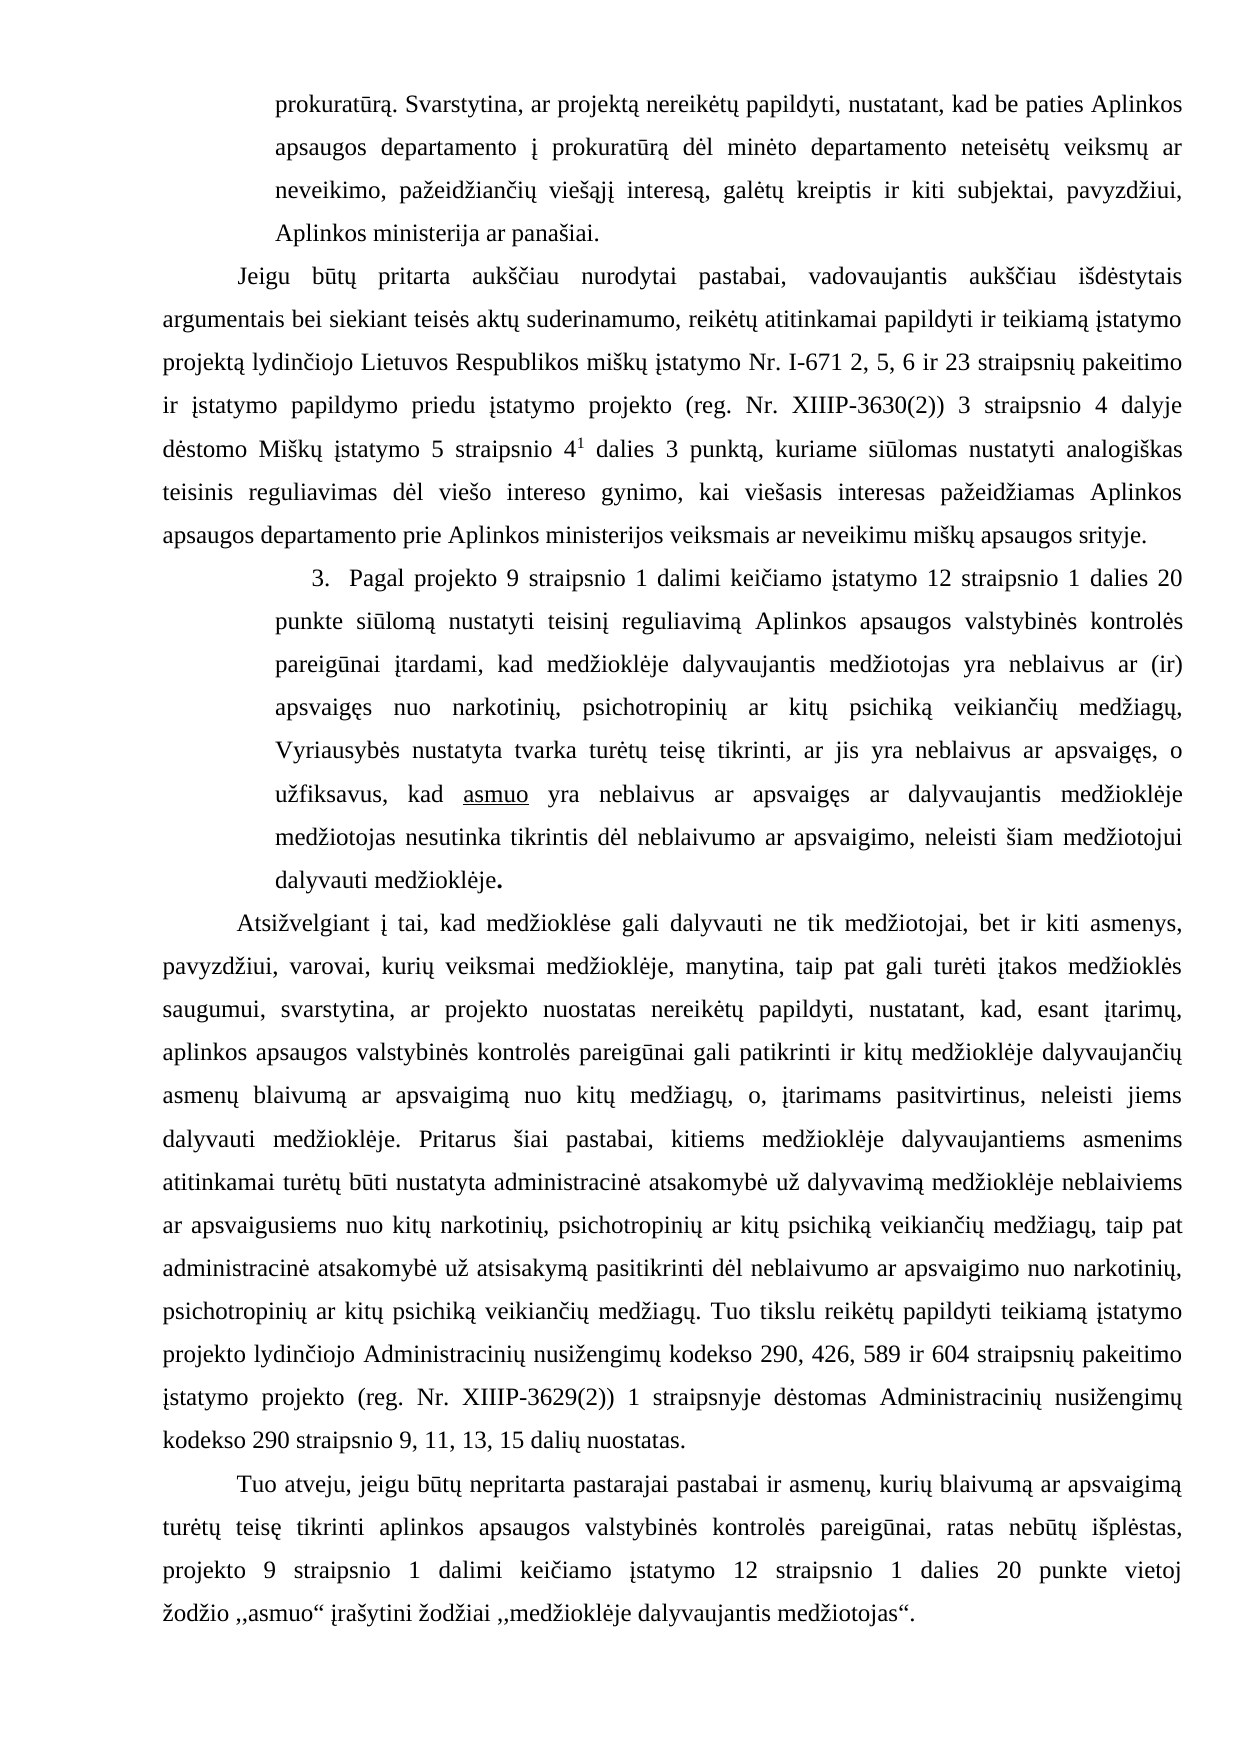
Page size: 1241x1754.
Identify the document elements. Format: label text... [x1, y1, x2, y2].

list Pagal projekto 9 straipsnio 1 dalimi keičiamo įstatymo 12 straipsnio 1 dalies 20 punkte siūlomą nustatyti teisinį reguliavimą Aplinkos apsaugos valstybinės kontrolės pareigūnai įtardami, kad medžioklėje dalyvaujantis medžiotojas yra neblaivus ar (ir) apsvaigęs nuo narkotinių, psichotropinių ar kitų psichiką veikiančių medžiagų, Vyriausybės nustatyta tvarka turėtų teisę tikrinti, ar jis yra neblaivus ar apsvaigęs, o užfiksavus, kad asmuo yra neblaivus ar apsvaigęs ar dalyvaujantis medžioklėje medžiotojas nesutinka tikrintis dėl neblaivumo ar apsvaigimo, neleisti šiam medžiotojui dalyvauti medžioklėje. [237, 563, 1183, 894]
list prokuratūrą. Svarstytina, ar projektą nereikėtų papildyti, nustatant, kad be paties Aplinkos apsaugos departamento į prokuratūrą dėl minėto departamento neteisėtų veiksmų ar neveikimo, pažeidžiančių viešąjį interesą, galėtų kreiptis ir kiti subjektai, pavyzdžiui, Aplinkos ministerija ar panašiai. [237, 89, 1183, 247]
list Atsižvelgiant į tai, kad medžioklėse gali dalyvauti ne tik medžiotojai, bet ir kiti asmenys, pavyzdžiui, varovai, kurių veiksmai medžioklėje, manytina, taip pat gali turėti įtakos medžioklės saugumui, svarstytina, ar projekto nuostatas nereikėtų papildyti, nustatant, kad, esant įtarimų, aplinkos apsaugos valstybinės kontrolės pareigūnai gali patikrinti ir kitų medžioklėje dalyvaujančių asmenų blaivumą ar apsvaigimą nuo kitų medžiagų, o, įtarimams pasitvirtinus, neleisti jiems dalyvauti medžioklėje. Pritarus šiai pastabai, kitiems medžioklėje dalyvaujantiems asmenims atitinkamai turėtų būti nustatyta administracinė atsakomybė už dalyvavimą medžioklėje neblaiviems ar apsvaigusiems nuo kitų narkotinių, psichotropinių ar kitų psichiką veikiančių medžiagų, taip pat administracinė atsakomybė už atsisakymą pasitikrinti dėl neblaivumo ar apsvaigimo nuo narkotinių, psichotropinių ar kitų psichiką veikiančių medžiagų. Tuo tikslu reikėtų papildyti teikiamą įstatymo projekto lydinčiojo Administracinių nusižengimų kodekso 290, 426, 589 ir 604 straipsnių pakeitimo įstatymo projekto (reg. Nr. XIIIP-3629(2)) 1 straipsnyje dėstomas Administracinių nusižengimų kodekso 290 straipsnio 9, 11, 13, 15 dalių nuostatas. [162, 908, 1183, 1454]
list Tuo atveju, jeigu būtų nepritarta pastarajai pastabai ir asmenų, kurių blaivumą ar apsvaigimą turėtų teisę tikrinti aplinkos apsaugos valstybinės kontrolės pareigūnai, ratas nebūtų išplėstas, projekto 9 straipsnio 1 dalimi keičiamo įstatymo 12 straipsnio 1 dalies 20 punkte vietoj žodžio ,,asmuo“ įrašytini žodžiai ,,medžioklėje dalyvaujantis medžiotojas“. [162, 1469, 1183, 1627]
list Jeigu būtų pritarta aukščiau nurodytai pastabai, vadovaujantis aukščiau išdėstytais argumentais bei siekiant teisės aktų suderinamumo, reikėtų atitinkamai papildyti ir teikiamą įstatymo projektą lydinčiojo Lietuvos Respublikos miškų įstatymo Nr. I-671 2, 5, 6 ir 23 straipsnių pakeitimo ir įstatymo papildymo priedu įstatymo projekto (reg. Nr. XIIIP-3630(2)) 3 straipsnio 4 dalyje dėstomo Miškų įstatymo 5 straipsnio 41 dalies 3 punktą, kuriame siūlomas nustatyti analogiškas teisinis reguliavimas dėl viešo intereso gynimo, kai viešasis interesas pažeidžiamas Aplinkos apsaugos departamento prie Aplinkos ministerijos veiksmais ar neveikimu miškų apsaugos srityje. [162, 261, 1183, 549]
